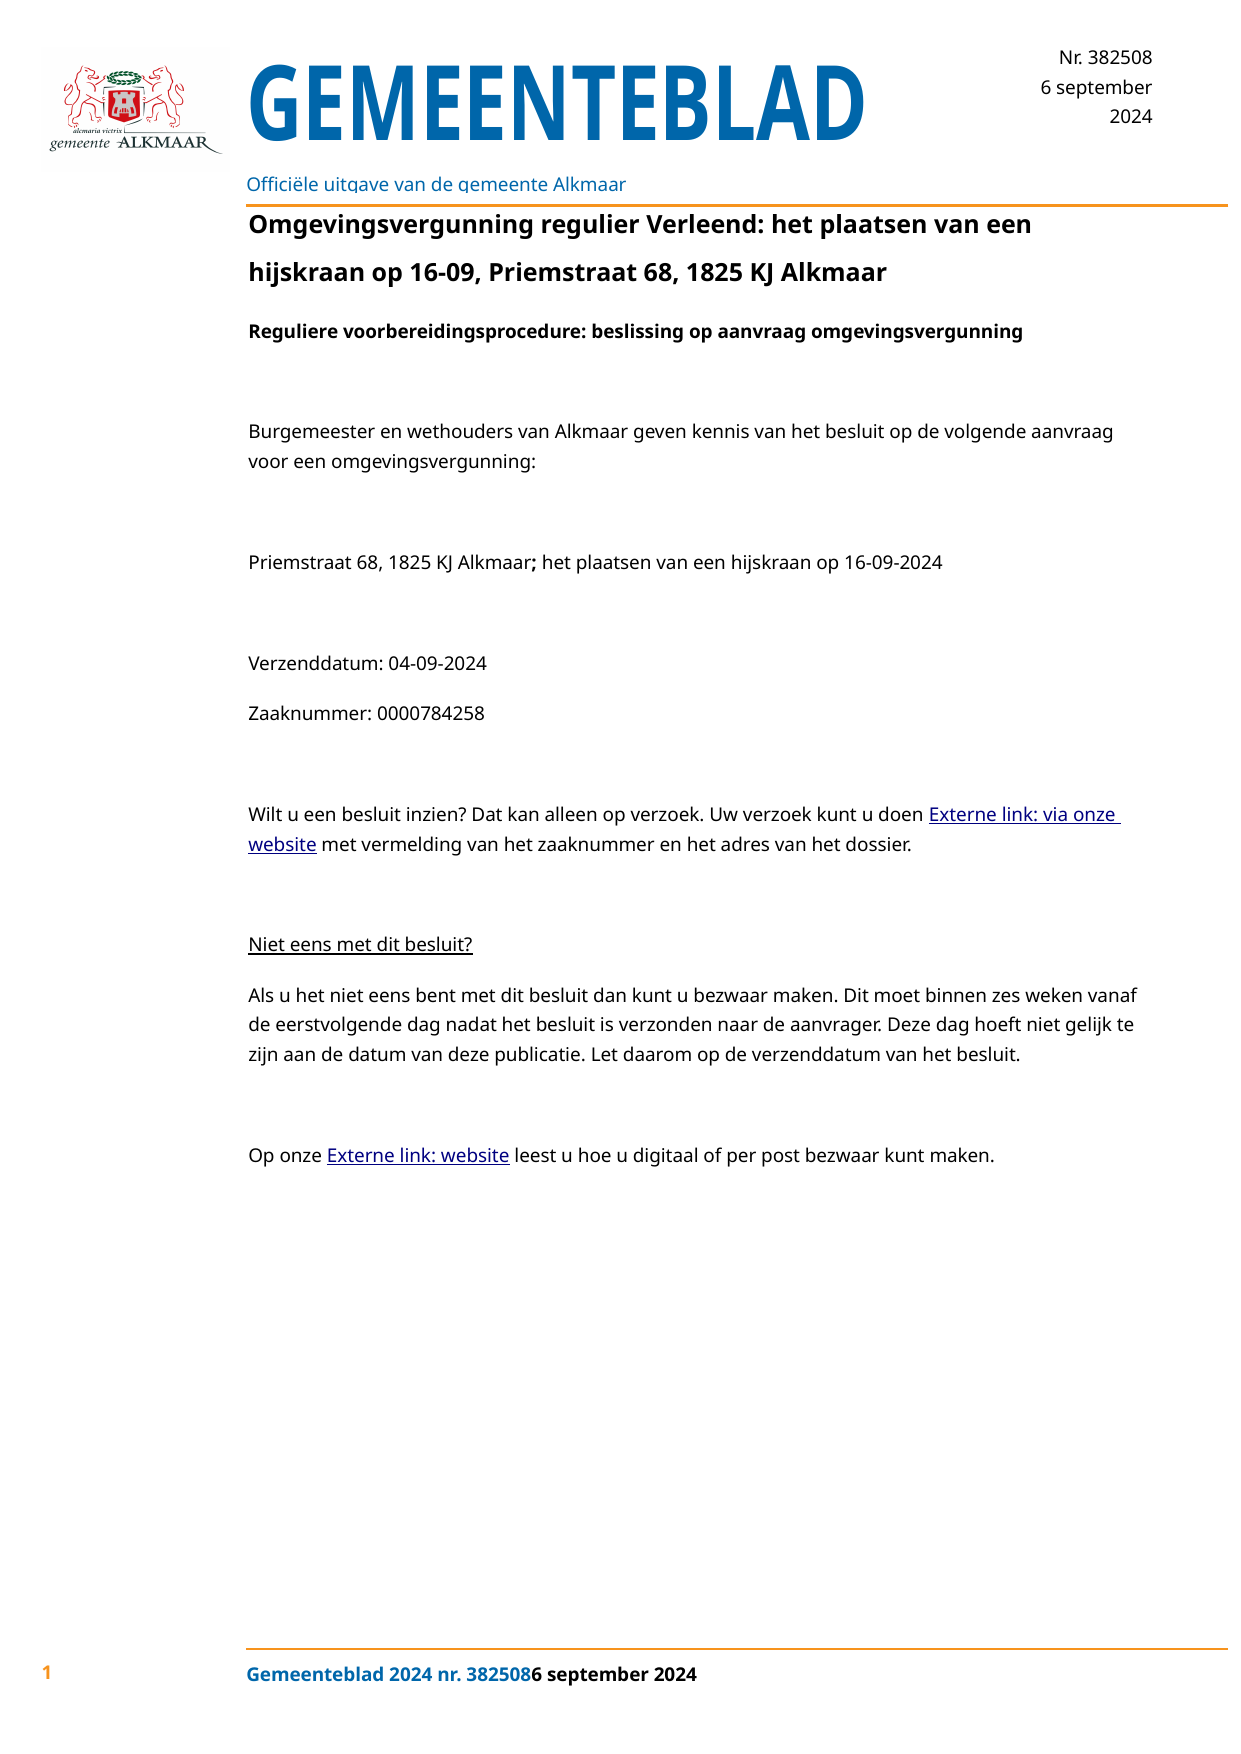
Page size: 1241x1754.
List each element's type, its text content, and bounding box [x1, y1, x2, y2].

text Niet eens met dit besluit? [248, 932, 1152, 957]
text Zaaknummer: 0000784258 [248, 700, 1152, 726]
picture [41, 47, 231, 172]
text Als u het niet eens bent met dit besluit dan kunt u bezwaar maken. Dit moet binnen zes weken vanaf de eerstvolgende dag nadat het besluit is verzonden naar de aanvrager. Deze dag hoeft niet gelijk te zijn aan de datum van deze publicatie. Let daarom op de verzenddatum van het besluit. [248, 982, 1152, 1067]
text Op onze Externe link: website leest u hoe u digitaal of per post bezwaar kunt maken. [248, 1142, 1152, 1168]
text Omgevingsvergunning regulier Verleend: het plaatsen van een hijskraan op 16-09, Priemstraat 68, 1825 KJ Alkmaar [248, 207, 1152, 288]
text Verzenddatum: 04-09-2024 [248, 650, 1152, 676]
text Burgemeester en wethouders van Alkmaar geven kennis van het besluit op de volgende aanvraag voor een omgevingsvergunning: [248, 419, 1152, 474]
text Wilt u een besluit inzien? Dat kan alleen op verzoek. Uw verzoek kunt u doen Externe link: via onze website met vermelding van het zaaknummer en het adres van het dossier. [248, 801, 1152, 857]
text Reguliere voorbereidingsprocedure: beslissing op aanvraag omgevingsvergunning [248, 318, 1152, 344]
text Priemstraat 68, 1825 KJ Alkmaar; het plaatsen van een hijskraan op 16-09-2024 [248, 549, 1152, 575]
